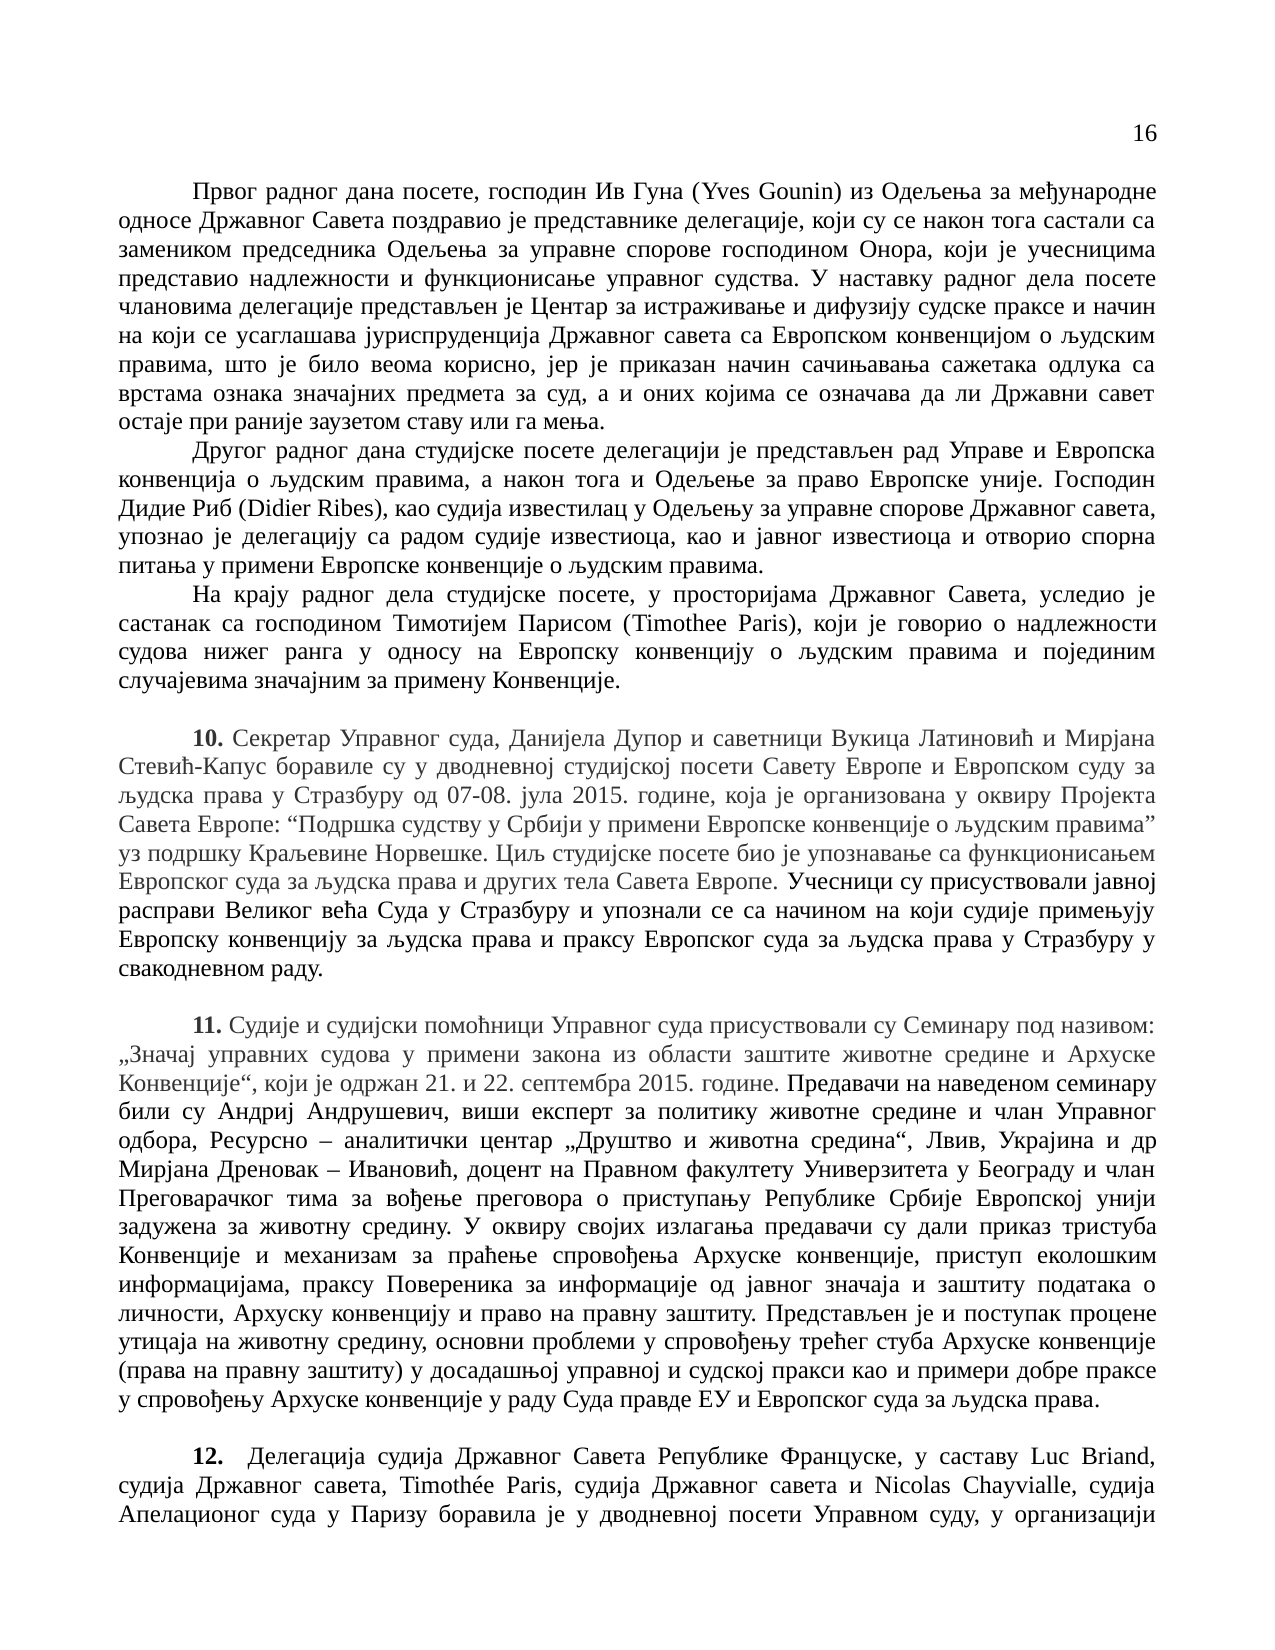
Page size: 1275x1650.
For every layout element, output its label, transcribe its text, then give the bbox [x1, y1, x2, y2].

text 10. Секретар Управног суда, Данијела Дупор и саветници Вукица Латиновић и Мирјана Стевић-Капус боравиле су у дводневној студијској посети Савету Европе и Европском суду за људска права у Стразбуру од 07-08. јула 2015. године, која је организована у оквиру Пројекта Савета Европе: “Подршка судству у Србији у примени Европске конвенције о људским правима” уз подршку Краљевине Норвешке. Циљ студијске посете био је упознавање са функционисањем Европског суда за људска права и других тела Савета Европе. Учесници су присуствовали јавној расправи Великог већа Суда у Стразбуру и упознали се са начином на који судије примењују Европску конвенцију за људска права и праксу Европског суда за људска права у Стразбуру у свакодневном раду. [118, 723, 1157, 981]
text Првог радног дана посете, господин Ив Гуна (Yves Gounin) из Одељења за међународне односе Државног Савета поздравио је представнике делегације, који су се након тога састали са замеником председника Одељења за управне спорове господином Онора, који је учесницима представио надлежности и функционисање управног судства. У наставку радног дела посете члановима делегације представљен је Центар за истраживање и дифузију судске праксе и начин на који се усаглашава јуриспруденција Државног савета са Европском конвенцијом о људским правима, што је било веома корисно, јер је приказан начин сачињавања сажетака одлука са врстама ознака значајних предмета за суд, а и оних којима се означава да ли Државни савет остаје при раније заузетом ставу или га мења. [118, 176, 1157, 435]
text На крају радног дела студијске посете, у просторијама Државног Савета, уследио је састанак са господином Тимотијем Парисом (Timothee Paris), који је говорио о надлежности судова нижег ранга у односу на Европску конвенцију о људским правима и појединим случајевима значајним за примену Конвенције. [118, 579, 1157, 694]
text Другог радног дана студијске посете делегацији је представљен рад Управе и Европска конвенција о људским правима, а након тога и Одељење за право Европске уније. Господин Дидие Риб (Didier Ribes), као судија известилац у Одељењу за управне спорове Државног савета, упознао је делегацију са радом судије известиоца, као и јавног известиоца и отворио спорна питања у примени Европске конвенције о људским правима. [118, 435, 1157, 579]
text 12. Делегација судија Државног Савета Републике Француске, у саставу Luc Briand, судија Државног савета, Timothée Paris, судија Државног савета и Nicolas Chayvialle, судија Апелационог суда у Паризу боравила је у дводневној посети Управном суду, у организацији [118, 1441, 1157, 1528]
text 11. Судије и судијски помоћници Управног суда присуствовали су Семинару под називом: „Значај управних судова у примени закона из области заштите животне средине и Архуске Конвенције“, који је одржан 21. и 22. септембра 2015. године. Предавачи на наведеном семинару били су Андриј Андрушевич, виши експерт за политику животне средине и члан Управног одбора, Ресурсно – аналитички центар „Друштво и животна средина“, Лвив, Украјина и др Мирјана Дреновак – Ивановић, доцент на Правном факултету Универзитета у Београду и члан Преговарачког тима за вођење преговора о приступању Републике Србије Европској унији задужена за животну средину. У оквиру својих излагања предавачи су дали приказ тристуба Конвенције и механизам за праћење спровођења Архуске конвенције, приступ еколошким информацијама, праксу Повереника за информације од јавног значаја и заштиту података о личности, Архуску конвенцију и право на правну заштиту. Представљен је и поступак процене утицаја на животну средину, основни проблеми у спровођењу трећег стуба Архуске конвенције (права на правну заштиту) у досадашњој управној и судској пракси као и примери добре праксе у спровођењу Архуске конвенције у раду Суда правде ЕУ и Европског суда за људска права. [118, 1010, 1157, 1413]
